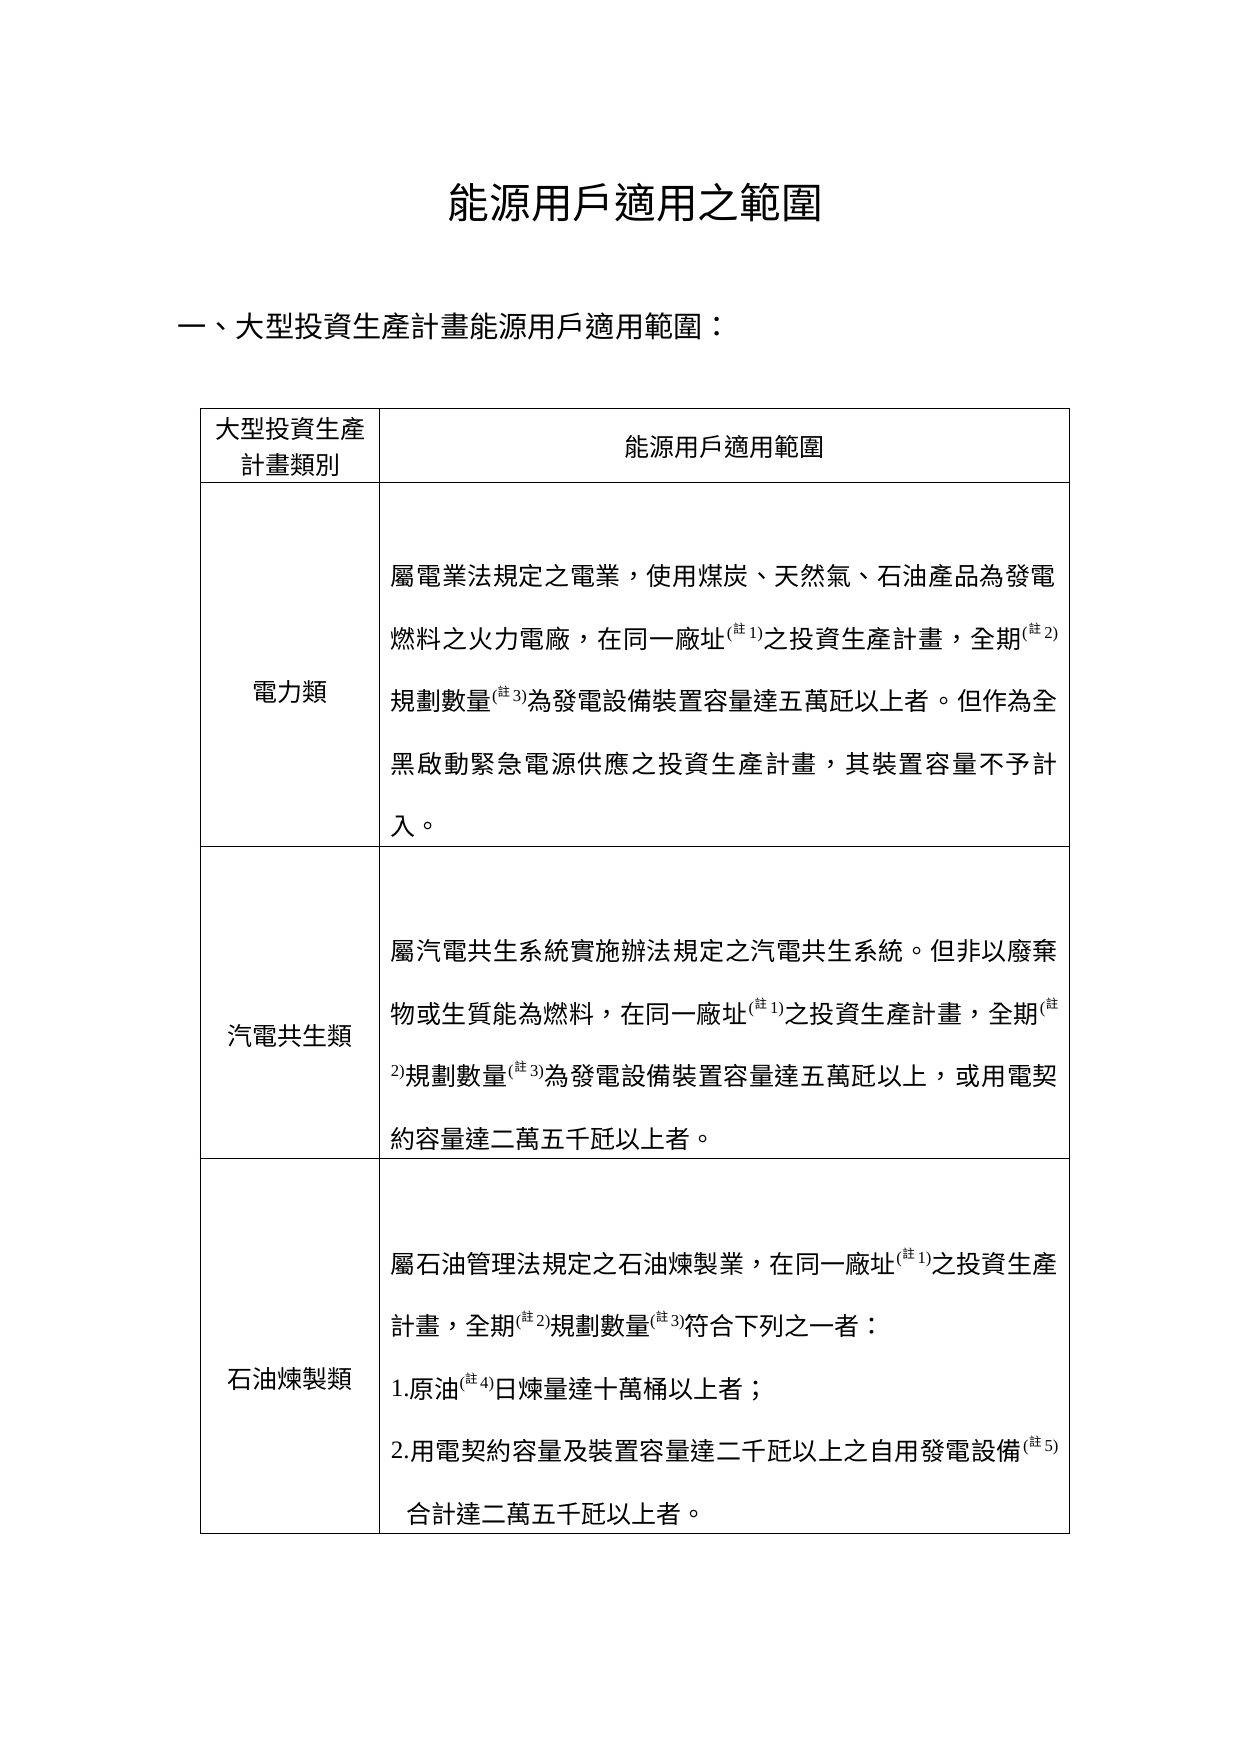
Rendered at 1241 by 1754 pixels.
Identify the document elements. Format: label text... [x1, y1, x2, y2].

table_cell 屬汽電共生系統實施辦法規定之汽電共生系統。但非以廢棄物或生質能為燃料，在同一廠址(註1)之投資生產計畫，全期(註2)規劃數量(註3)為發電設備裝置容量達五萬瓩以上，或用電契約容量達二萬五千瓩以上者。 [380, 847, 1069, 1158]
table_cell 電力類 [201, 483, 379, 846]
text 能源用戶適用之範圍 [177, 158, 1092, 221]
text 一、大型投資生產計畫能源用戶適用範圍： [177, 283, 1092, 346]
table_cell 屬電業法規定之電業，使用煤炭、天然氣、石油產品為發電燃料之火力電廠，在同一廠址(註1)之投資生產計畫，全期(註2)規劃數量(註3)為發電設備裝置容量達五萬瓩以上者。但作為全黑啟動緊急電源供應之投資生產計畫，其裝置容量不予計入。 [380, 483, 1069, 846]
table_header 能源用戶適用範圍 [380, 409, 1069, 482]
table_header 大型投資生產計畫類別 [201, 409, 379, 482]
table_cell 石油煉製類 [201, 1159, 379, 1533]
table_cell 汽電共生類 [201, 847, 379, 1158]
table_cell 屬石油管理法規定之石油煉製業，在同一廠址(註1)之投資生產計畫，全期(註2)規劃數量(註3)符合下列之一者： 1.原油(註4)日煉量達十萬桶以上者； 2.用電契約容量及裝置容量達二千瓩以上之自用發電設備(註5)合計達二萬五千瓩以上者。 [380, 1159, 1069, 1533]
